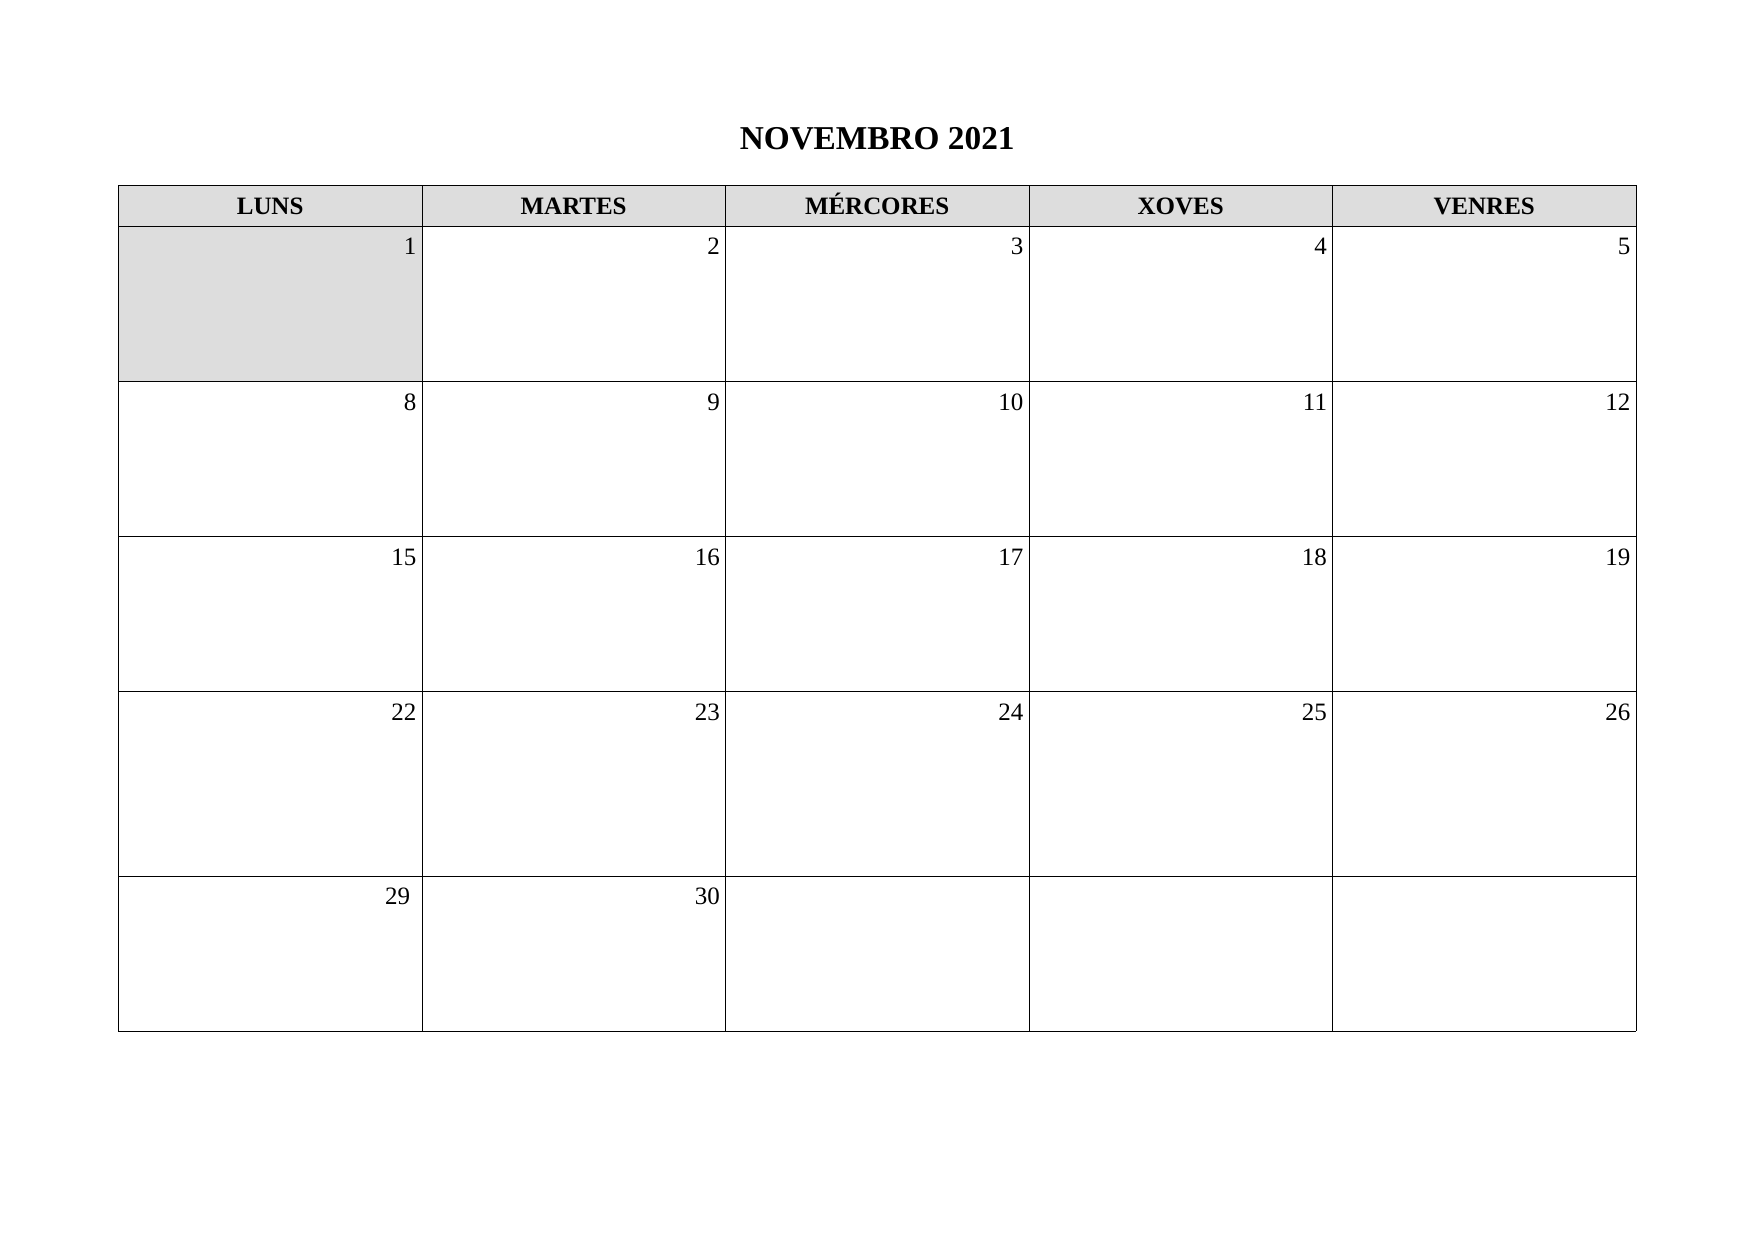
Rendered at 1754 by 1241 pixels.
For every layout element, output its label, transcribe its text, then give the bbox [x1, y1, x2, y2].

table_cell 29 [119, 877, 422, 1031]
text NOVEMBRO 2021 [118, 118, 1636, 156]
table_cell 11 [1030, 382, 1332, 536]
table_cell 30 [423, 877, 725, 1031]
table_header MÉRCORES [726, 186, 1029, 226]
table_cell 23 [423, 692, 725, 876]
table_cell 5 [1333, 227, 1636, 381]
table_cell 15 [119, 537, 422, 691]
table_header MARTES [423, 186, 725, 226]
table_cell 4 [1030, 227, 1332, 381]
table_cell 18 [1030, 537, 1332, 691]
table_cell 9 [423, 382, 725, 536]
table_header XOVES [1030, 186, 1332, 226]
table_cell 8 [119, 382, 422, 536]
table_header VENRES [1333, 186, 1636, 226]
table_cell 26 [1333, 692, 1636, 876]
table_cell 22 [119, 692, 422, 876]
table_cell 2 [423, 227, 725, 381]
table_cell [726, 877, 1029, 1031]
table_cell [1030, 877, 1332, 1031]
table_cell [1333, 877, 1636, 1031]
table_header LUNS [119, 186, 422, 226]
table_cell 17 [726, 537, 1029, 691]
table_cell 3 [726, 227, 1029, 381]
table_cell 12 [1333, 382, 1636, 536]
table_cell 24 [726, 692, 1029, 876]
table_cell 16 [423, 537, 725, 691]
table_cell 10 [726, 382, 1029, 536]
table_cell 1 [119, 227, 422, 381]
table_cell 25 [1030, 692, 1332, 876]
table_cell 19 [1333, 537, 1636, 691]
